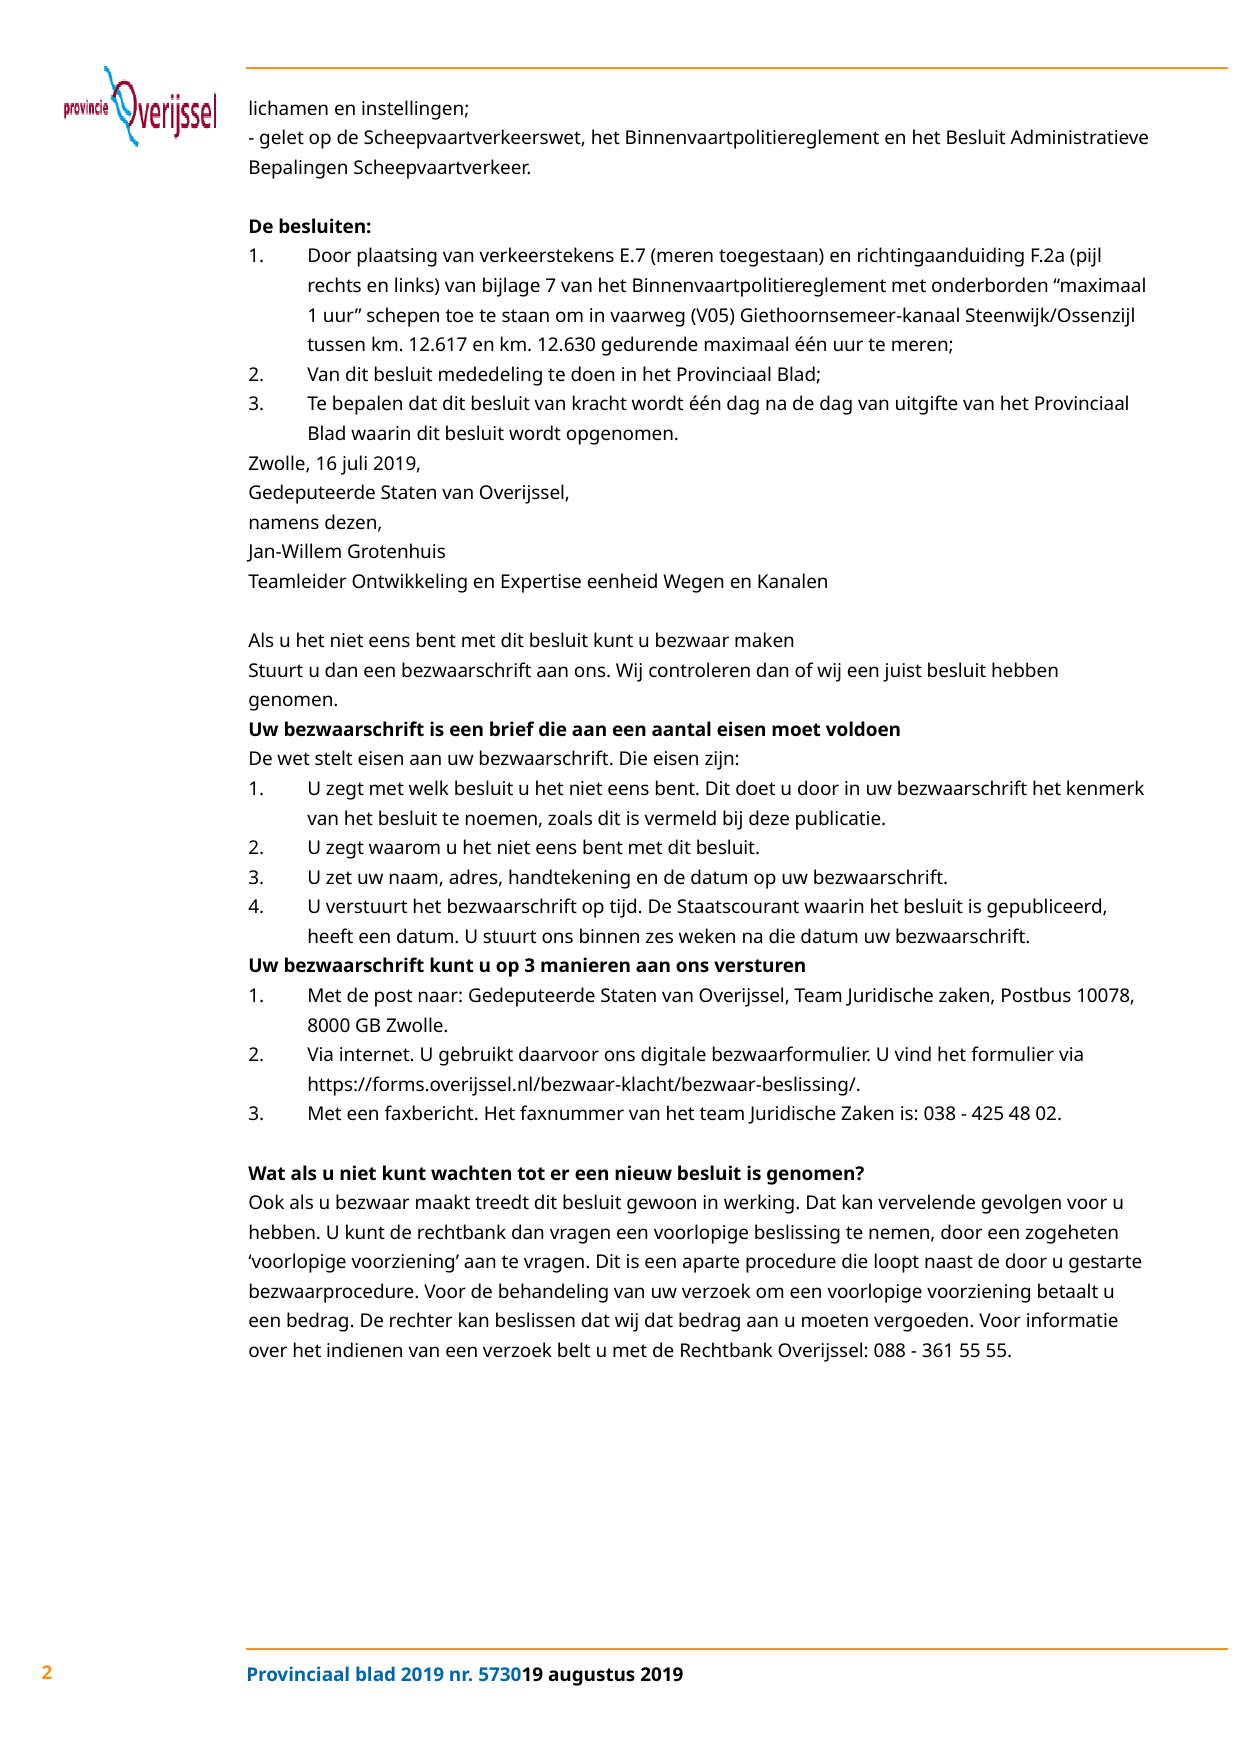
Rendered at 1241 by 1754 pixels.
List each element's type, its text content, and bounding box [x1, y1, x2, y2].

list Te bepalen dat dit besluit van kracht wordt één dag na de dag van uitgifte van het Provinciaal Blad waarin dit besluit wordt opgenomen. [248, 391, 1152, 446]
text Ook als u bezwaar maakt treedt dit besluit gewoon in werking. Dat kan vervelende gevolgen voor u hebben. U kunt de rechtbank dan vragen een voorlopige beslissing te nemen, door een zogeheten ‘voorlopige voorziening’ aan te vragen. Dit is een aparte procedure die loopt naast de door u gestarte bezwaarprocedure. Voor de behandeling van uw verzoek om een voorlopige voorziening betaalt u een bedrag. De rechter kan beslissen dat wij dat bedrag aan u moeten vergoeden. Voor informatie over het indienen van een verzoek belt u met de Rechtbank Overijssel: 088 - 361 55 55. [248, 1189, 1152, 1363]
text De wet stelt eisen aan uw bezwaarschrift. Die eisen zijn: [248, 746, 1152, 771]
text Gedeputeerde Staten van Overijssel, [248, 479, 1152, 505]
picture [41, 47, 231, 172]
list Via internet. U gebruikt daarvoor ons digitale bezwaarformulier. U vind het formulier via https://forms.overijssel.nl/bezwaar-klacht/bezwaar-beslissing/. [248, 1041, 1152, 1097]
list Met de post naar: Gedeputeerde Staten van Overijssel, Team Juridische zaken, Postbus 10078, 8000 GB Zwolle. [248, 982, 1152, 1038]
text Als u het niet eens bent met dit besluit kunt u bezwaar maken [248, 627, 1152, 653]
text Wat als u niet kunt wachten tot er een nieuw besluit is genomen? [248, 1160, 1152, 1186]
text namens dezen, [248, 509, 1152, 535]
text Stuurt u dan een bezwaarschrift aan ons. Wij controleren dan of wij een juist besluit hebben genomen. [248, 657, 1152, 712]
text De besluiten: [248, 213, 1152, 239]
text Uw bezwaarschrift is een brief die aan een aantal eisen moet voldoen [248, 716, 1152, 742]
list Door plaatsing van verkeerstekens E.7 (meren toegestaan) en richtingaanduiding F.2a (pijl rechts en links) van bijlage 7 van het Binnenvaartpolitiereglement met onderborden “maximaal 1 uur” schepen toe te staan om in vaarweg (V05) Giethoornsemeer-kanaal Steenwijk/Ossenzijl tussen km. 12.617 en km. 12.630 gedurende maximaal één uur te meren; [248, 243, 1152, 357]
text Teamleider Ontwikkeling en Expertise eenheid Wegen en Kanalen [248, 568, 1152, 594]
list U zegt met welk besluit u het niet eens bent. Dit doet u door in uw bezwaarschrift het kenmerk van het besluit te noemen, zoals dit is vermeld bij deze publicatie. [248, 775, 1152, 831]
text lichamen en instellingen; [248, 95, 1152, 121]
text - gelet op de Scheepvaartverkeerswet, het Binnenvaartpolitiereglement en het Besluit Administratieve Bepalingen Scheepvaartverkeer. [248, 124, 1152, 180]
text Uw bezwaarschrift kunt u op 3 manieren aan ons versturen [248, 953, 1152, 978]
text Zwolle, 16 juli 2019, [248, 450, 1152, 476]
list U verstuurt het bezwaarschrift op tijd. De Staatscourant waarin het besluit is gepubliceerd, heeft een datum. U stuurt ons binnen zes weken na die datum uw bezwaarschrift. [248, 893, 1152, 949]
list Met een faxbericht. Het faxnummer van het team Juridische Zaken is: 038 - 425 48 02. [248, 1101, 1152, 1126]
list U zet uw naam, adres, handtekening en de datum op uw bezwaarschrift. [248, 864, 1152, 890]
list U zegt waarom u het niet eens bent met dit besluit. [248, 834, 1152, 860]
list Van dit besluit mededeling te doen in het Provinciaal Blad; [248, 361, 1152, 387]
text Jan-Willem Grotenhuis [248, 538, 1152, 564]
